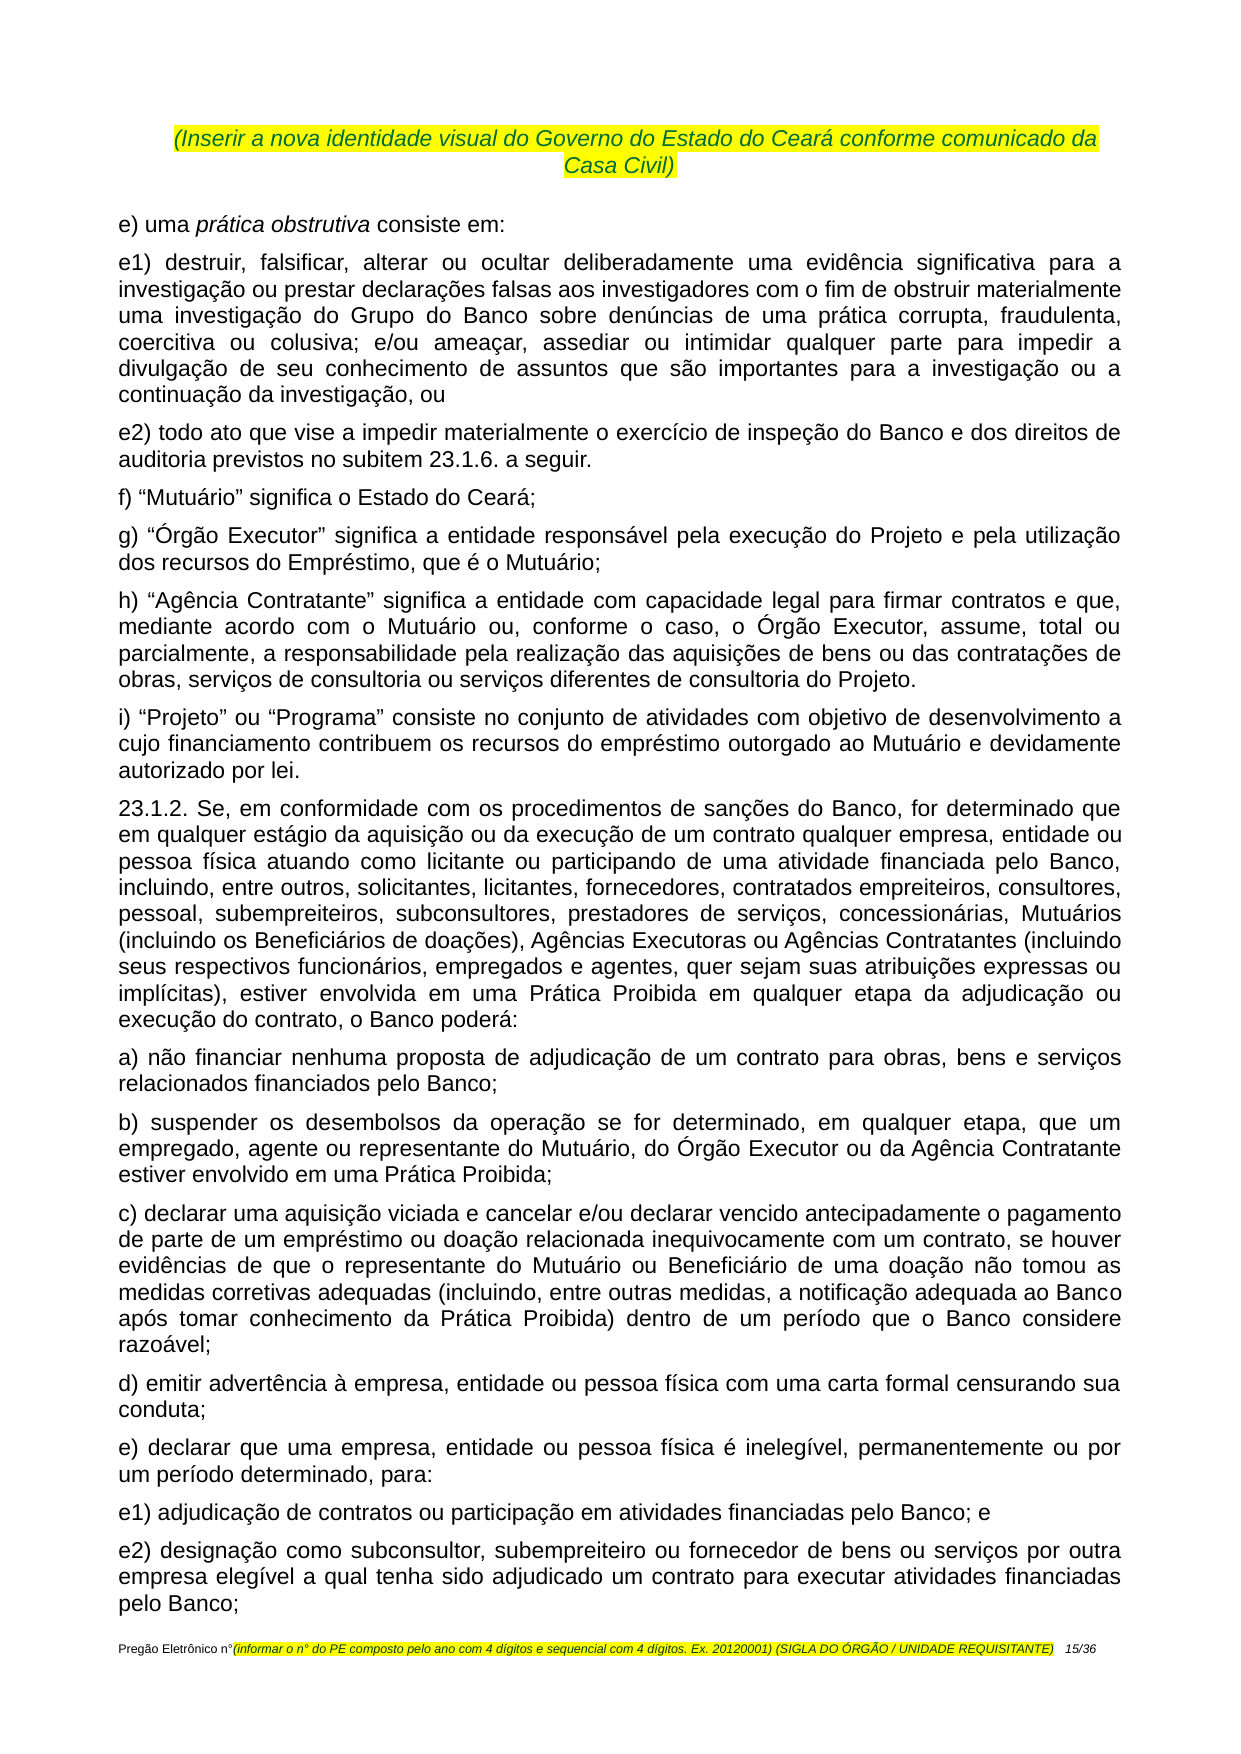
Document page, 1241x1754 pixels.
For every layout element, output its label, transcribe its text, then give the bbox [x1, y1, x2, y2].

text g) “Órgão Executor” significa a entidade responsável pela execução do Projeto e pela utilização dos recursos do Empréstimo, que é o Mutuário; [118, 522, 1122, 575]
text e2) designação como subconsultor, subempreiteiro ou fornecedor de bens ou serviços por outra empresa elegível a qual tenha sido adjudicado um contrato para executar atividades financiadas pelo Banco; [118, 1537, 1122, 1616]
text e1) destruir, falsificar, alterar ou ocultar deliberadamente uma evidência significativa para a investigação ou prestar declarações falsas aos investigadores com o fim de obstruir materialmente uma investigação do Grupo do Banco sobre denúncias de uma prática corrupta, fraudulenta, coercitiva ou colusiva; e/ou ameaçar, assediar ou intimidar qualquer parte para impedir a divulgação de seu conhecimento de assuntos que são importantes para a investigação ou a continuação da investigação, ou [118, 249, 1122, 407]
text e) uma prática obstrutiva consiste em: [118, 211, 1122, 237]
text h) “Agência Contratante” significa a entidade com capacidade legal para firmar contratos e que, mediante acordo com o Mutuário ou, conforme o caso, o Órgão Executor, assume, total ou parcialmente, a responsabilidade pela realização das aquisições de bens ou das contratações de obras, serviços de consultoria ou serviços diferentes de consultoria do Projeto. [118, 587, 1122, 692]
text b) suspender os desembolsos da operação se for determinado, em qualquer etapa, que um empregado, agente ou representante do Mutuário, do Órgão Executor ou da Agência Contratante estiver envolvido em uma Prática Proibida; [118, 1109, 1122, 1188]
text a) não financiar nenhuma proposta de adjudicação de um contrato para obras, bens e serviços relacionados financiados pelo Banco; [118, 1044, 1122, 1097]
text c) declarar uma aquisição viciada e cancelar e/ou declarar vencido antecipadamente o pagamento de parte de um empréstimo ou doação relacionada inequivocamente com um contrato, se houver evidências de que o representante do Mutuário ou Beneficiário de uma doação não tomou as medidas corretivas adequadas (incluindo, entre outras medidas, a notificação adequada ao Banco após tomar conhecimento da Prática Proibida) dentro de um período que o Banco considere razoável; [118, 1199, 1122, 1358]
text e) declarar que uma empresa, entidade ou pessoa física é inelegível, permanentemente ou por um período determinado, para: [118, 1434, 1122, 1487]
text d) emitir advertência à empresa, entidade ou pessoa física com uma carta formal censurando sua conduta; [118, 1369, 1122, 1422]
text 23.1.2. Se, em conformidade com os procedimentos de sanções do Banco, for determinado que em qualquer estágio da aquisição ou da execução de um contrato qualquer empresa, entidade ou pessoa física atuando como licitante ou participando de uma atividade financiada pelo Banco, incluindo, entre outros, solicitantes, licitantes, fornecedores, contratados empreiteiros, consultores, pessoal, subempreiteiros, subconsultores, prestadores de serviços, concessionárias, Mutuários (incluindo os Beneficiários de doações), Agências Executoras ou Agências Contratantes (incluindo seus respectivos funcionários, empregados e agentes, quer sejam suas atribuições expressas ou implícitas), estiver envolvida em uma Prática Proibida em qualquer etapa da adjudicação ou execução do contrato, o Banco poderá: [118, 795, 1122, 1032]
text e2) todo ato que vise a impedir materialmente o exercício de inspeção do Banco e dos direitos de auditoria previstos no subitem 23.1.6. a seguir. [118, 419, 1122, 472]
text e1) adjudicação de contratos ou participação em atividades financiadas pelo Banco; e [118, 1499, 1122, 1525]
text f) “Mutuário” significa o Estado do Ceará; [118, 484, 1122, 510]
text i) “Projeto” ou “Programa” consiste no conjunto de atividades com objetivo de desenvolvimento a cujo financiamento contribuem os recursos do empréstimo outorgado ao Mutuário e devidamente autorizado por lei. [118, 704, 1122, 783]
